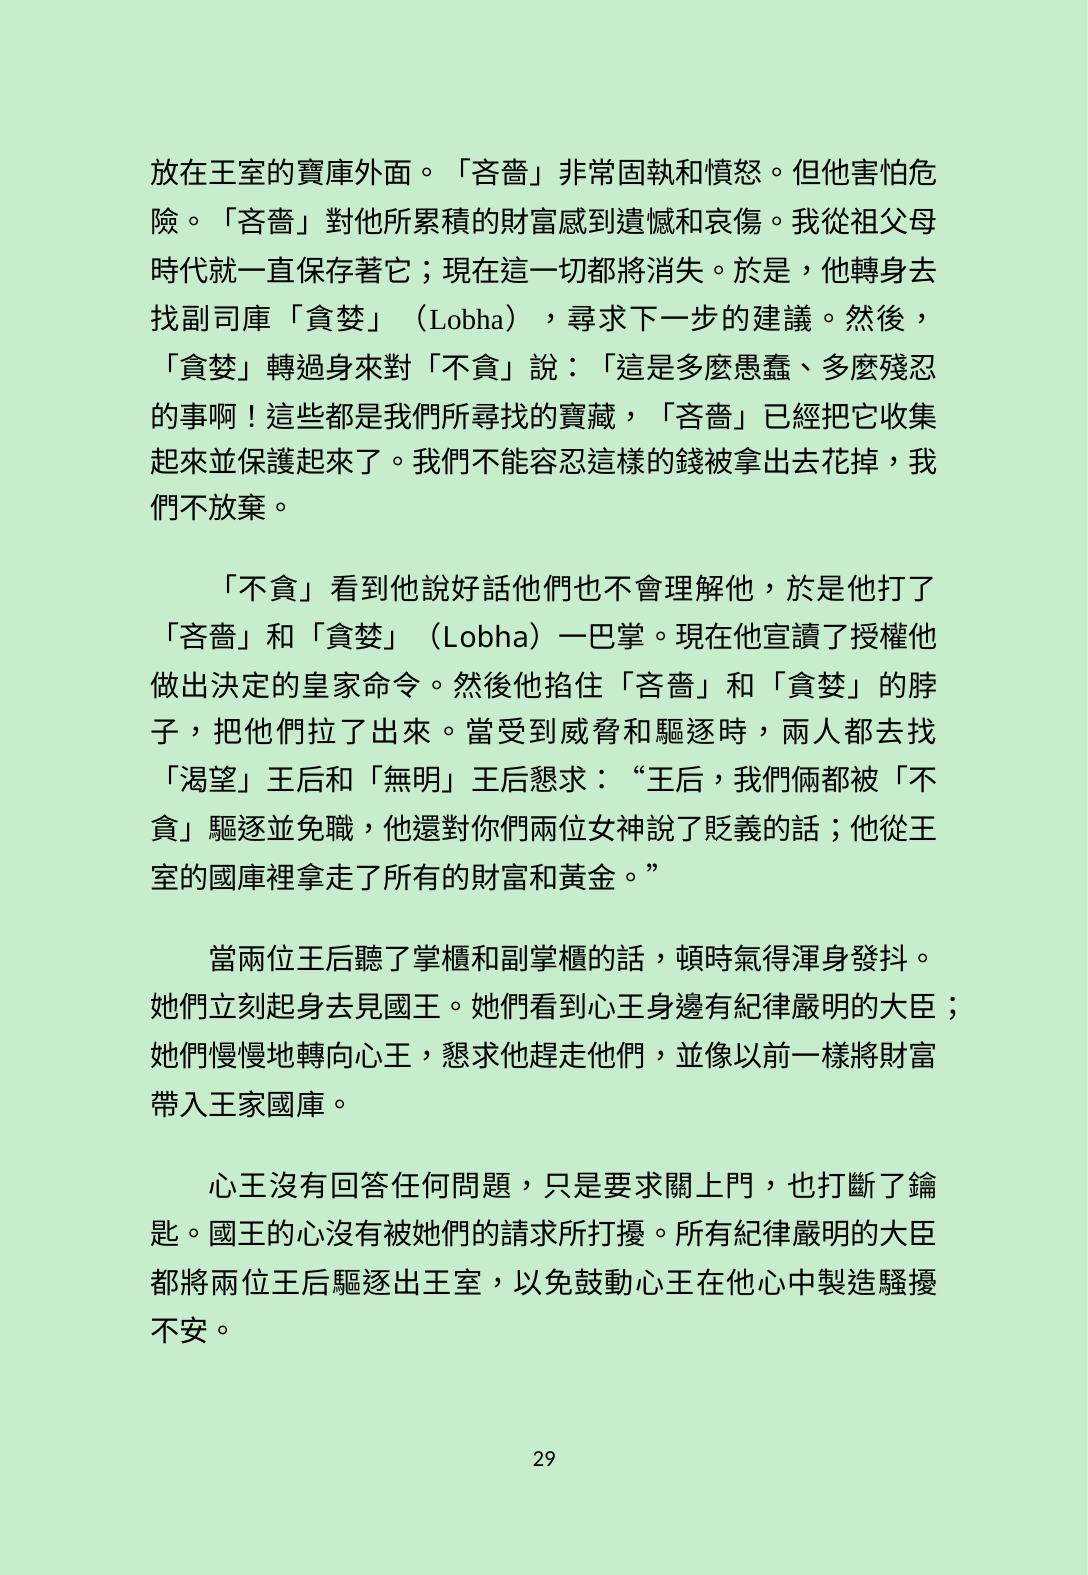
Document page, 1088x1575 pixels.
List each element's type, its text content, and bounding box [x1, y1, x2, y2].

text 「不貪」看到他說好話他們也不會理解他，於是他打了「吝嗇」和「貪婪」（Lobha）一巴掌。現在他宣讀了授權他做出決定的皇家命令。然後他掐住「吝嗇」和「貪婪」的脖子，把他們拉了出來。當受到威脅和驅逐時，兩人都去找 「渴望」王后和「無明」王后懇求：“王后，我們倆都被「不貪」驅逐並免職，他還對你們兩位女神說了貶義的話；他從王室的國庫裡拿走了所有的財富和黃金。” [150, 565, 938, 897]
text 當兩位王后聽了掌櫃和副掌櫃的話，頓時氣得渾身發抖。她們立刻起身去見國王。她們看到心王身邊有紀律嚴明的大臣；她們慢慢地轉向心王，懇求他趕走他們，並像以前一樣將財富帶入王家國庫。 [150, 935, 938, 1123]
text 心王沒有回答任何問題，只是要求關上門，也打斷了鑰匙。國王的心沒有被她們的請求所打擾。所有紀律嚴明的大臣都將兩位王后驅逐出王室，以免鼓動心王在他心中製造騷擾 不安。 [150, 1162, 938, 1350]
text 放在王室的寶庫外面。「吝嗇」非常固執和憤怒。但他害怕危險。「吝嗇」對他所累積的財富感到遺憾和哀傷。我從祖父母時代就一直保存著它；現在這一切都將消失。於是，他轉身去找副司庫「貪婪」（Lobha），尋求下一步的建議。然後，「貪婪」轉過身來對「不貪」說：「這是多麼愚蠢、多麼殘忍的事啊！這些都是我們所尋找的寶藏，「吝嗇」已經把它收集起來並保護起來了。我們不能容忍這樣的錢被拿出去花掉，我們不放棄。 [150, 150, 938, 527]
